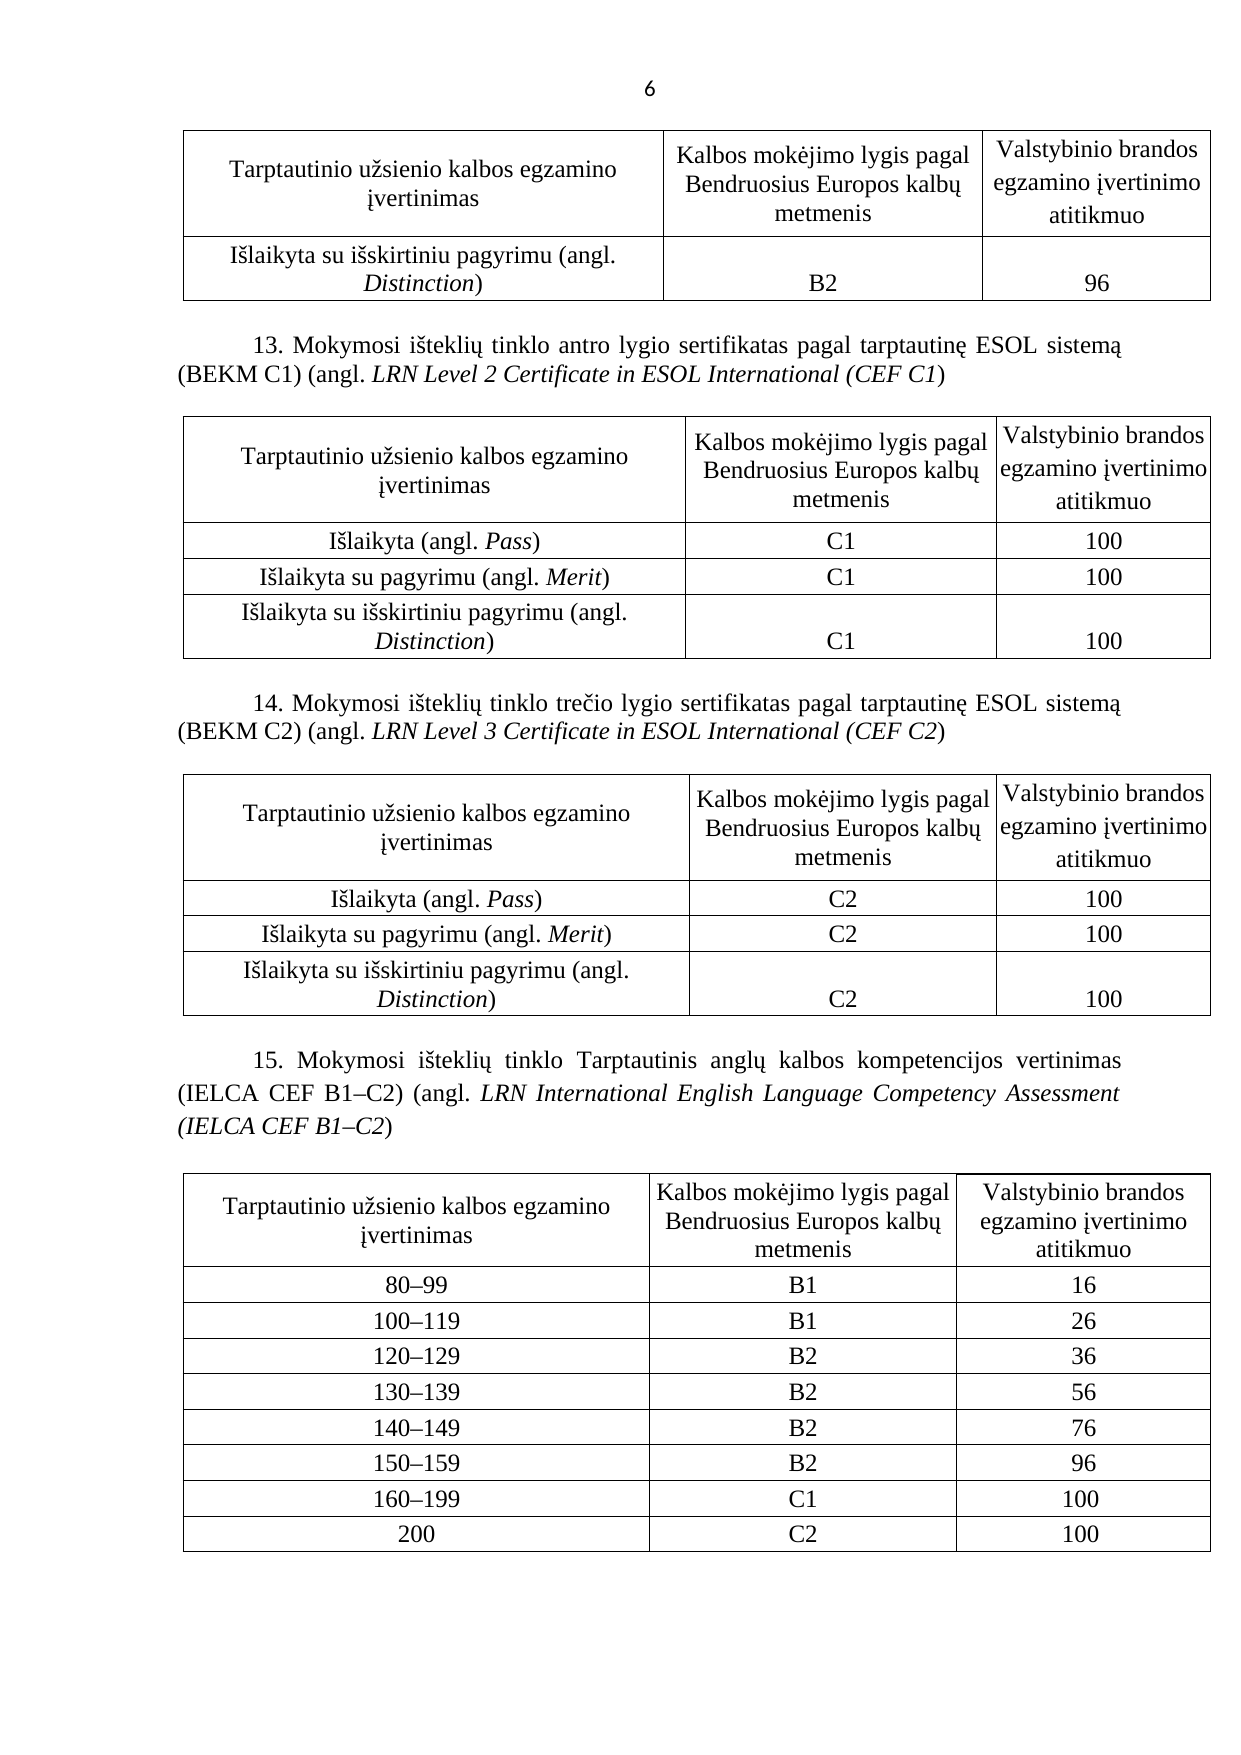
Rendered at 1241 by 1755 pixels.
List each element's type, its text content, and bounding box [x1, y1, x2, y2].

table_cell B1 [650, 1303, 956, 1337]
table_cell 100–119 [184, 1303, 649, 1337]
table_cell Išlaikyta su išskirtiniu pagyrimu (angl. Distinction) [184, 595, 685, 658]
table_cell B2 [650, 1410, 956, 1444]
table_header Tarptautinio užsienio kalbos egzamino įvertinimas [184, 775, 689, 880]
table_header Kalbos mokėjimo lygis pagal Bendruosius Europos kalbų metmenis [686, 417, 996, 522]
table_cell C1 [686, 559, 996, 593]
table_cell 100 [997, 595, 1210, 658]
table_cell 160–199 [184, 1481, 649, 1516]
table_cell Išlaikyta su išskirtiniu pagyrimu (angl. Distinction) [184, 952, 689, 1015]
table_cell 100 [997, 916, 1210, 951]
text 13. Mokymosi išteklių tinklo antro lygio sertifikatas pagal tarptautinę ESOL sistemą (BEKM C1) (angl. LRN Level 2 Certificate in ESOL International (CEF C1) [177, 330, 1122, 387]
table_cell 56 [957, 1374, 1210, 1409]
table_cell C1 [686, 595, 996, 658]
table_header Tarptautinio užsienio kalbos egzamino įvertinimas [184, 417, 685, 522]
table_cell 76 [957, 1410, 1210, 1444]
table_cell C2 [690, 881, 996, 915]
table_cell 96 [957, 1445, 1210, 1480]
table_header Kalbos mokėjimo lygis pagal Bendruosius Europos kalbų metmenis [650, 1174, 956, 1266]
table_header Valstybinio brandos egzamino įvertinimo atitikmuo [957, 1175, 1210, 1266]
table_cell 130–139 [184, 1374, 649, 1409]
table_cell 36 [957, 1339, 1210, 1373]
table_cell 80–99 [184, 1267, 649, 1302]
table_cell C2 [690, 916, 996, 951]
table_header Valstybinio brandos egzamino įvertinimo atitikmuo [997, 417, 1210, 522]
table_cell 16 [957, 1267, 1210, 1302]
table_cell 150–159 [184, 1445, 649, 1480]
table_cell B2 [650, 1445, 956, 1480]
table_header Tarptautinio užsienio kalbos egzamino įvertinimas [184, 131, 663, 236]
table_cell 120–129 [184, 1339, 649, 1373]
text 15. Mokymosi išteklių tinklo Tarptautinis anglų kalbos kompetencijos vertinimas (IELCA CEF B1–C2) (angl. LRN International English Language Competency Assessment (IELCA CEF B1–C2) [177, 1045, 1122, 1140]
table_header Kalbos mokėjimo lygis pagal Bendruosius Europos kalbų metmenis [690, 775, 996, 880]
table_cell B2 [650, 1339, 956, 1373]
table_cell C2 [690, 952, 996, 1015]
table_cell C2 [650, 1517, 956, 1551]
table_cell B2 [664, 237, 982, 300]
table_cell 100 [997, 523, 1210, 558]
table_cell Išlaikyta (angl. Pass) [184, 523, 685, 558]
table_header Valstybinio brandos egzamino įvertinimo atitikmuo [997, 775, 1210, 880]
table_header Kalbos mokėjimo lygis pagal Bendruosius Europos kalbų metmenis [664, 131, 982, 236]
table_cell Išlaikyta su pagyrimu (angl. Merit) [184, 559, 685, 593]
table_header Tarptautinio užsienio kalbos egzamino įvertinimas [184, 1174, 649, 1266]
table_header Valstybinio brandos egzamino įvertinimo atitikmuo [983, 131, 1210, 236]
table_cell 100 [997, 559, 1210, 593]
table_cell 100 [957, 1517, 1210, 1551]
table_cell Išlaikyta su išskirtiniu pagyrimu (angl. Distinction) [184, 237, 663, 300]
table_cell B1 [650, 1267, 956, 1302]
table_cell 96 [983, 237, 1210, 300]
text 14. Mokymosi išteklių tinklo trečio lygio sertifikatas pagal tarptautinę ESOL sistemą (BEKM C2) (angl. LRN Level 3 Certificate in ESOL International (CEF C2) [177, 688, 1122, 745]
table_cell 140–149 [184, 1410, 649, 1444]
table_cell C1 [650, 1481, 956, 1516]
table_cell B2 [650, 1374, 956, 1409]
table_cell Išlaikyta (angl. Pass) [184, 881, 689, 915]
table_cell Išlaikyta su pagyrimu (angl. Merit) [184, 916, 689, 951]
table_cell C1 [686, 523, 996, 558]
table_cell 100 [957, 1481, 1210, 1516]
table_cell 100 [997, 952, 1210, 1015]
table_cell 200 [184, 1517, 649, 1551]
table_cell 100 [997, 881, 1210, 915]
table_cell 26 [957, 1303, 1210, 1337]
